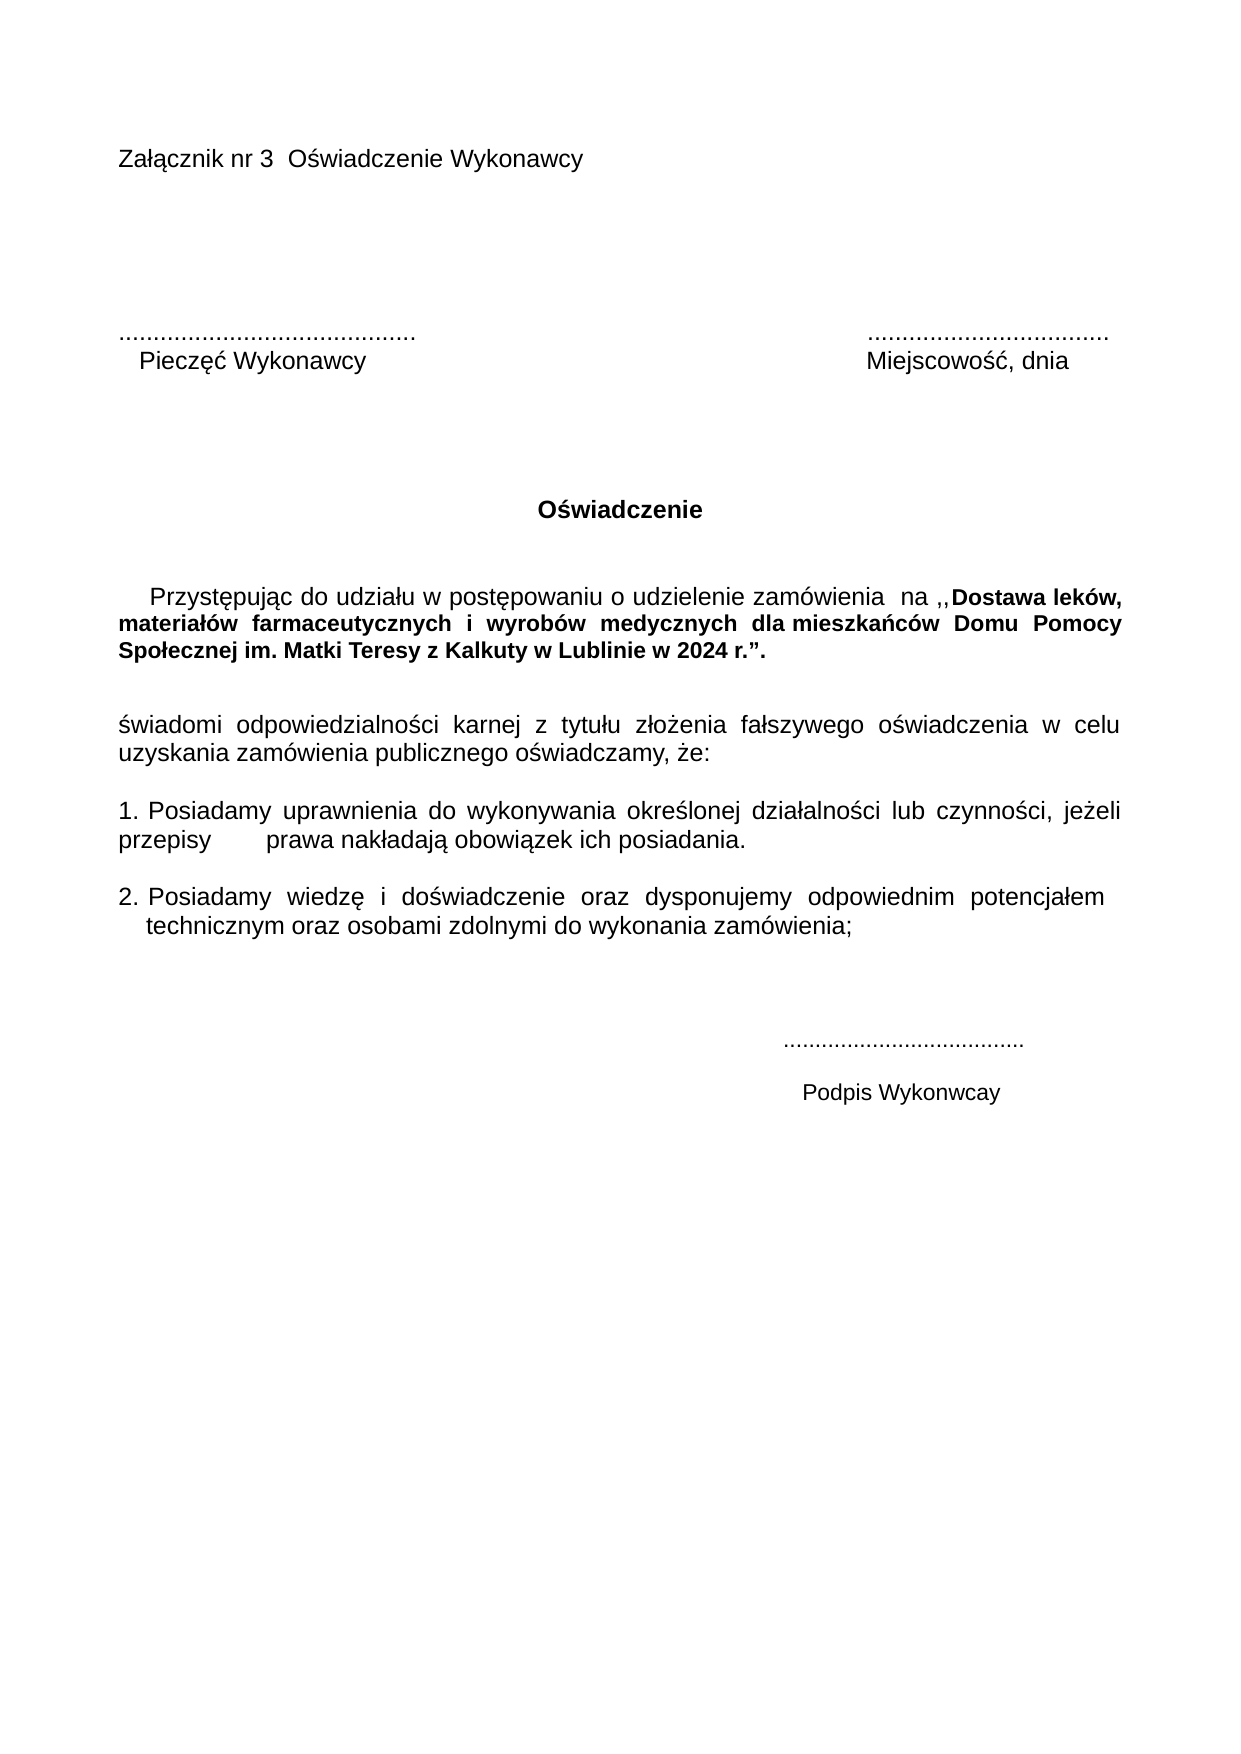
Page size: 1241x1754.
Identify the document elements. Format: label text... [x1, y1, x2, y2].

text Podpis Wykonwcay [118, 1079, 1122, 1105]
text Załącznik nr 3 Oświadczenie Wykonawcy ........................................... ................................... Pieczęć Wykonawcy Miejscowość, dnia [118, 144, 1122, 432]
text świadomi odpowiedzialności karnej z tytułu złożenia fałszywego oświadczenia w celu uzyskania zamówienia publicznego oświadczamy, że: [118, 710, 1122, 767]
list Posiadamy uprawnienia do wykonywania określonej działalności lub czynności, jeżeli przepisy prawa nakładają obowiązek ich posiadania. [118, 796, 1122, 853]
list Posiadamy wiedzę i doświadczenie oraz dysponujemy odpowiednim potencjałem technicznym oraz osobami zdolnymi do wykonania zamówienia; [118, 882, 1122, 940]
text Oświadczenie Przystępując do udziału w postępowaniu o udzielenie zamówienia na ,,Dostawa leków, materiałów farmaceutycznych i wyrobów medycznych dla mieszkańców Domu Pomocy Społecznej im. Matki Teresy z Kalkuty w Lublinie w 2024 r.”. [118, 467, 1122, 663]
text ...................................... [118, 1026, 1122, 1052]
